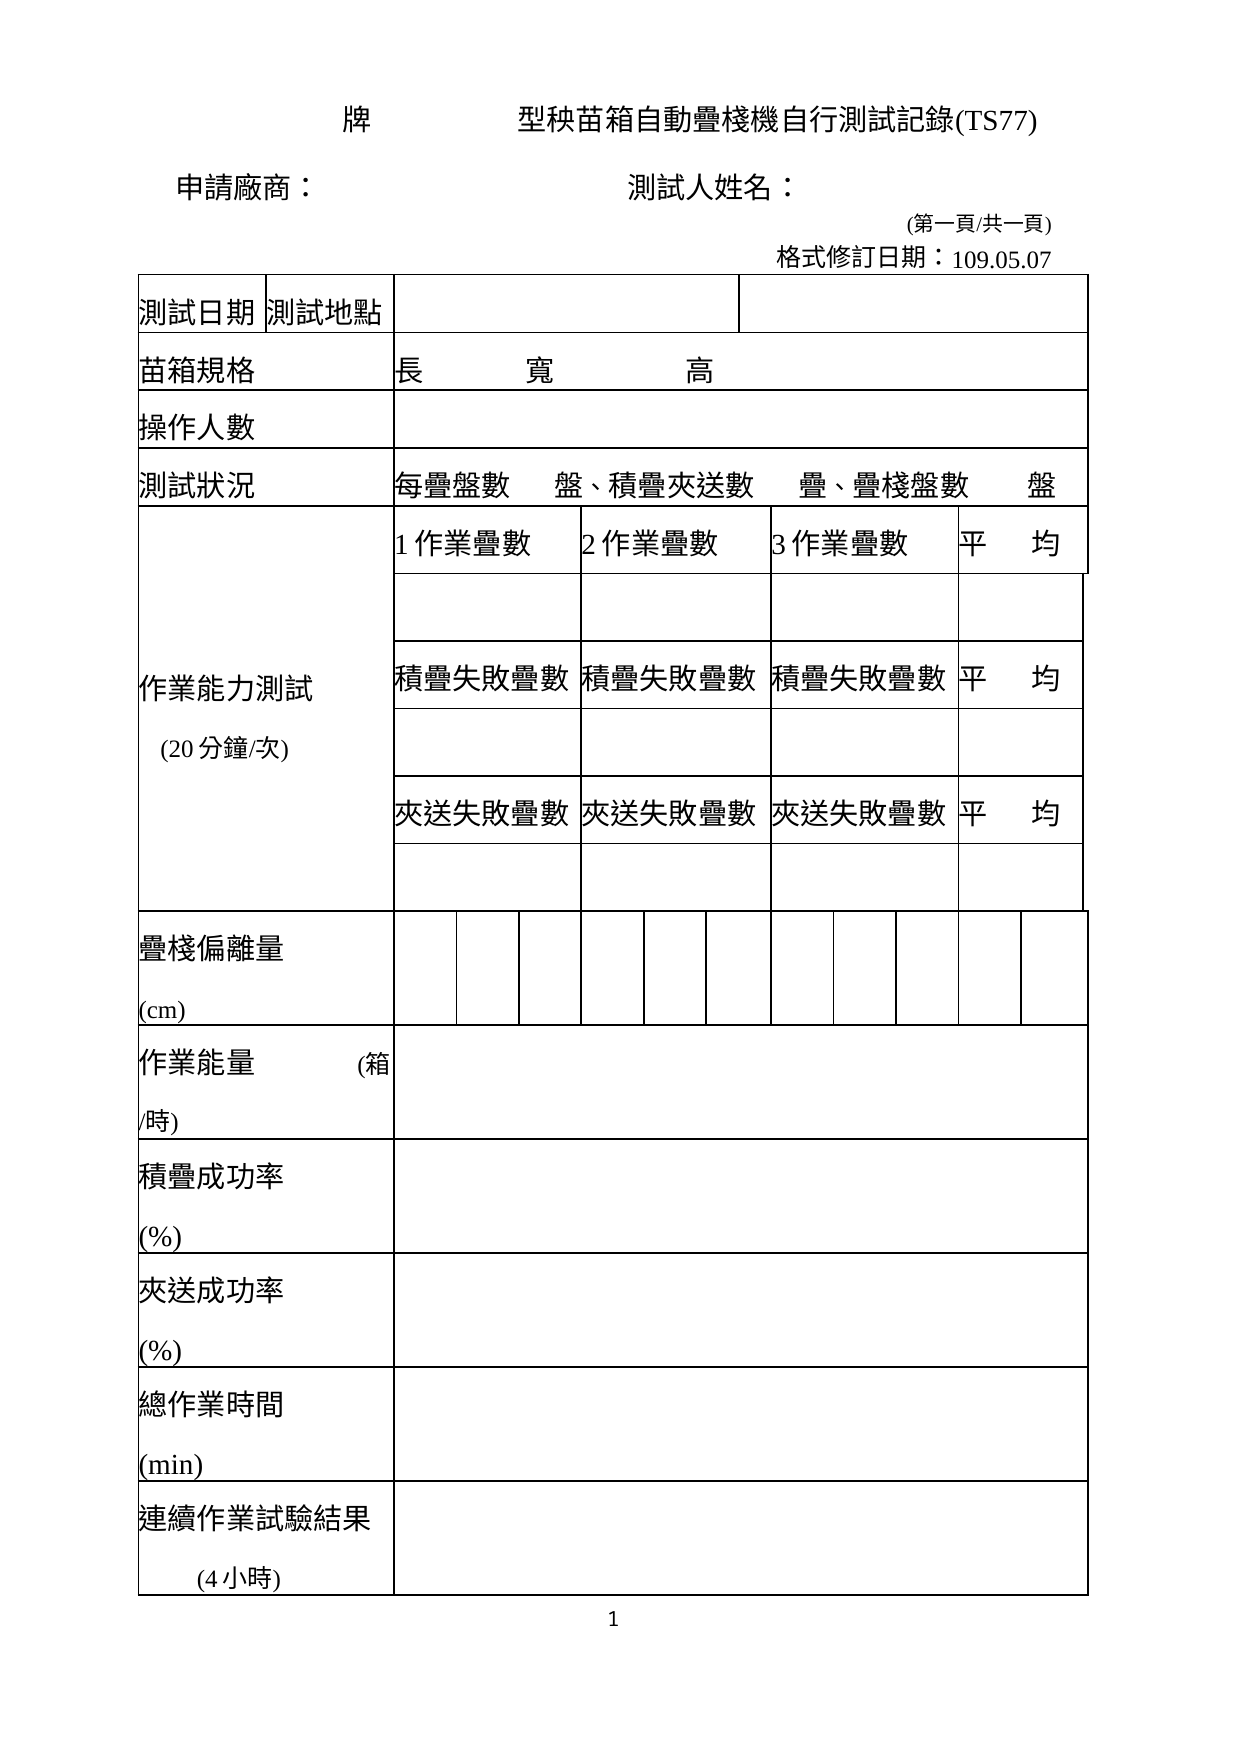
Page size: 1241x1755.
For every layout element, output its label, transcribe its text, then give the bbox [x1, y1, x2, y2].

table_cell [395, 1140, 1087, 1252]
table_cell 測試狀況 [139, 449, 393, 505]
table_header [740, 275, 1087, 332]
table_cell [1084, 574, 1088, 640]
table_cell 夾送成功率 (%) [139, 1254, 393, 1366]
table_cell [959, 912, 1020, 1024]
table_cell [582, 844, 770, 910]
table_cell [395, 1026, 1087, 1138]
table_cell [395, 1482, 1087, 1594]
table_cell [395, 1254, 1087, 1366]
table_cell [582, 912, 643, 1024]
table_cell 積疊失敗疊數 [395, 642, 580, 707]
table_cell [457, 912, 518, 1024]
table_cell 平 均 [959, 507, 1087, 572]
table_cell 操作人數 [139, 391, 393, 447]
table_cell 積疊成功率 (%) [139, 1140, 393, 1252]
table_cell [520, 912, 580, 1024]
table_cell [395, 391, 1087, 447]
table_cell 夾送失敗疊數 [395, 777, 580, 842]
table_cell [707, 912, 770, 1024]
text 申請廠商： 測試人姓名： [175, 165, 1051, 207]
table_cell [959, 844, 1082, 910]
table_cell [395, 1368, 1087, 1480]
table_cell 作業能力測試 (20分鐘/次) [139, 507, 393, 910]
table_cell 疊棧偏離量 (cm) [139, 912, 393, 1024]
table_cell 苗箱規格 [139, 333, 393, 389]
table_cell [582, 574, 770, 640]
table_cell 夾送失敗疊數 [772, 777, 958, 842]
text 格式修訂日期：109.05.07 [175, 237, 1051, 274]
table_cell 連續作業試驗結果 (4小時) [139, 1482, 393, 1594]
table_cell 總作業時間 (min) [139, 1368, 393, 1480]
table_cell [582, 709, 770, 775]
table_cell 夾送失敗疊數 [582, 777, 770, 842]
table_cell 長 寬 高 [395, 333, 1087, 389]
table_cell [645, 912, 705, 1024]
table_cell [395, 912, 456, 1024]
table_cell [897, 912, 958, 1024]
table_header [395, 275, 738, 332]
table_cell [772, 844, 958, 910]
table_cell 平 均 [959, 777, 1082, 842]
table_cell [772, 912, 833, 1024]
table_cell 平 均 [959, 642, 1082, 707]
table_cell [1022, 912, 1087, 1024]
table_cell 2作業疊數 [582, 507, 770, 572]
table_cell [959, 709, 1082, 775]
text 牌 型秧苗箱自動疊棧機自行測試記錄(TS77) [175, 89, 1051, 139]
table_cell [395, 574, 580, 640]
table_cell [772, 574, 958, 640]
table_cell [834, 912, 895, 1024]
table_header 測試日期 [139, 275, 265, 332]
table_cell [395, 844, 580, 910]
table_cell [959, 574, 1082, 640]
table_cell [1084, 708, 1088, 775]
table_cell [395, 709, 580, 775]
table_cell 積疊失敗疊數 [772, 642, 958, 707]
table_cell 3作業疊數 [772, 507, 958, 572]
table_cell 1作業疊數 [395, 507, 580, 572]
table_cell 作業能量 (箱/時) [139, 1026, 393, 1138]
table_cell 每疊盤數 盤、積疊夾送數 疊、疊棧盤數 盤 [395, 449, 1087, 505]
text (第一頁/共一頁) [175, 207, 1051, 237]
table_cell [772, 709, 958, 775]
table_cell [1084, 640, 1088, 707]
table_header 測試地點 [267, 275, 393, 332]
table_cell 積疊失敗疊數 [582, 642, 770, 707]
table_cell [1084, 775, 1088, 842]
table_cell [1084, 843, 1088, 910]
